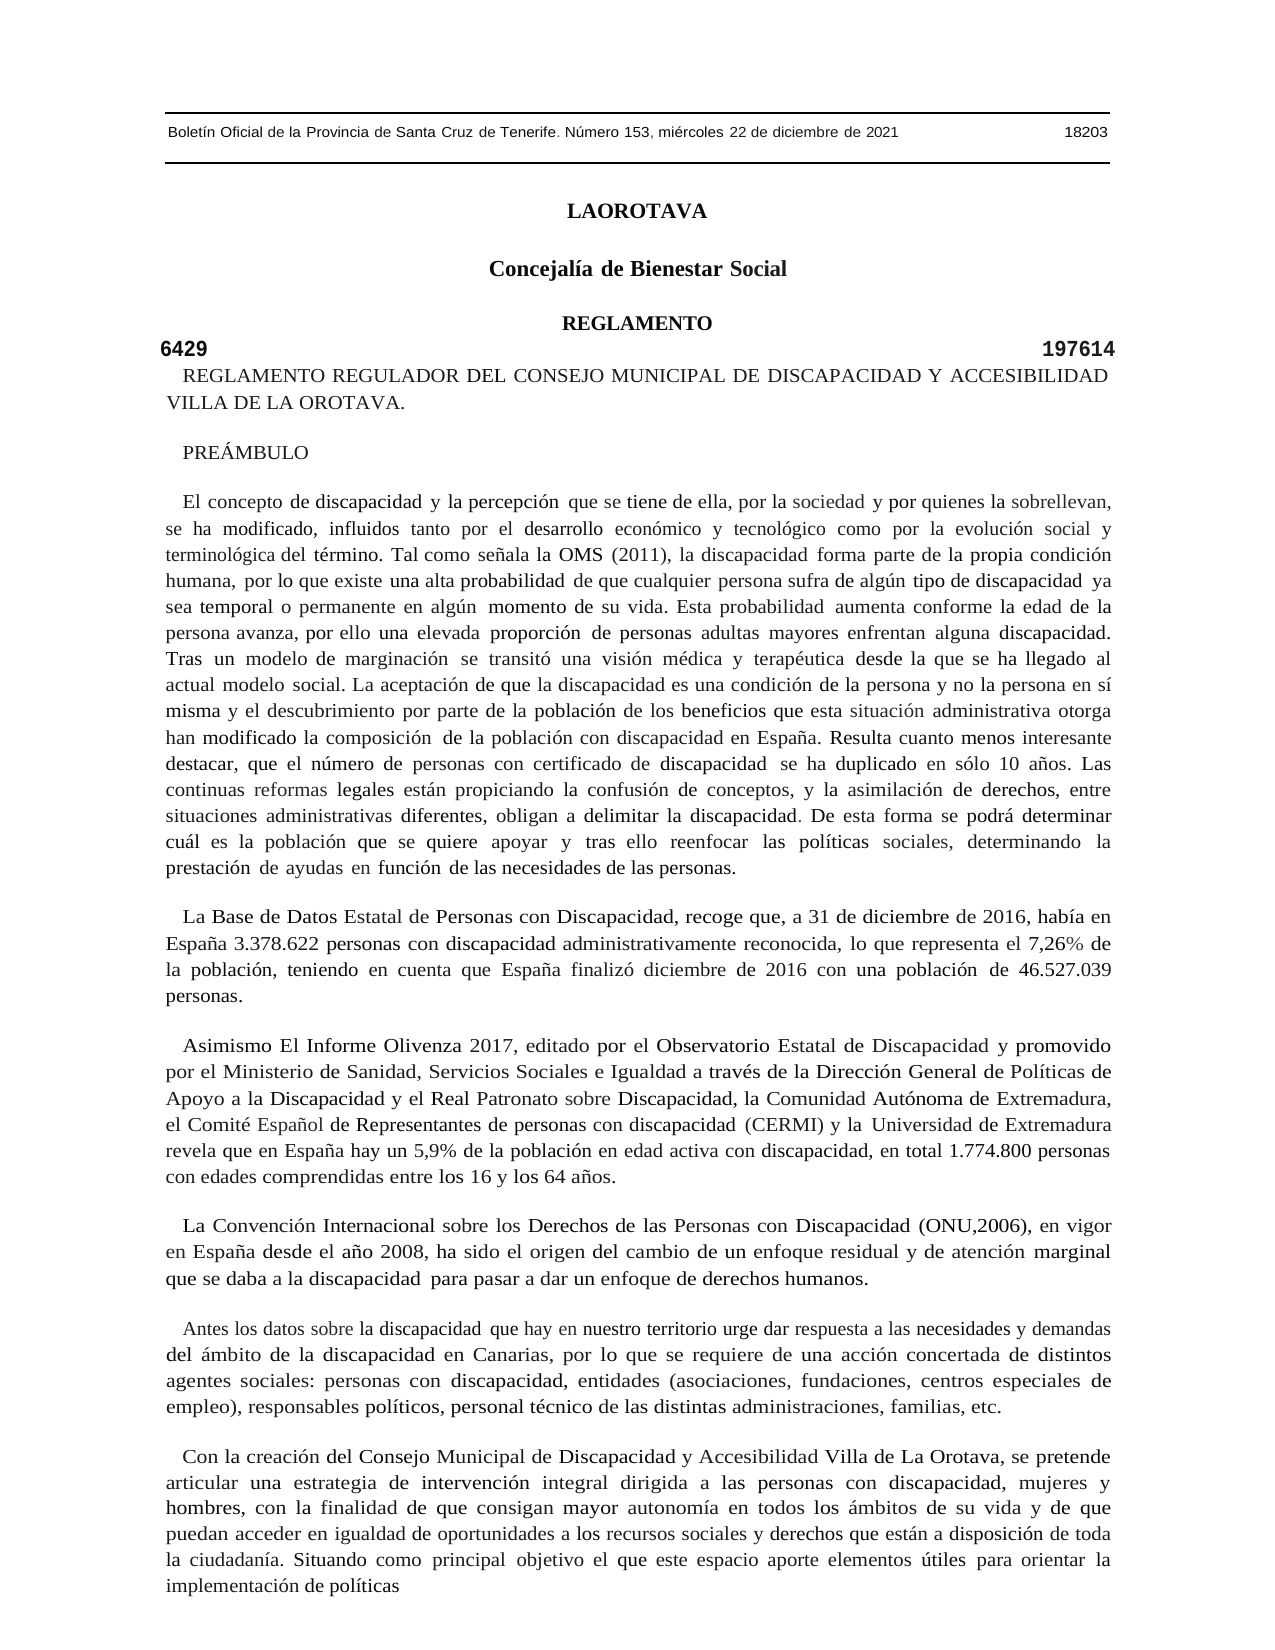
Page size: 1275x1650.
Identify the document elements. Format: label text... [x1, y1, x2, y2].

text Con la creación del Consejo Municipal de Discapacidad y Accesibilidad Villa de La Orotava, se pretende articular una estrategia de intervención integral dirigida a las personas con discapacidad, mujeres y hombres, con la finalidad de que consigan mayor autonomía en todos los ámbitos de su vida y de que puedan acceder en igualdad de oportunidades a los recursos sociales y derechos que están a disposición de toda la ciudadanía. Situando como principal objetivo el que este espacio aporte elementos útiles para orientar la implementación de políticas [166, 1445, 1111, 1596]
text LAOROTAVA [152, 198, 1122, 224]
text Antes los datos sobre la discapacidad que hay en nuestro territorio urge dar respuesta a las necesidades y demandas del ámbito de la discapacidad en Canarias, por lo que se requiere de una acción concertada de distintos agentes sociales: personas con discapacidad, entidades (asociaciones, fundaciones, centros especiales de empleo), responsables políticos, personal técnico de las distintas administraciones, familias, etc. [166, 1317, 1111, 1418]
text REGLAMENTO [152, 311, 1123, 335]
text La Base de Datos Estatal de Personas con Discapacidad, recoge que, a 31 de diciembre de 2016, había en España 3.378.622 personas con discapacidad administrativamente reconocida, lo que representa el 7,26% de la población, teniendo en cuenta que España finalizó diciembre de 2016 con una población de 46.527.039 personas. [165, 906, 1112, 1007]
text La Convención Internacional sobre los Derechos de las Personas con Discapacidad (ONU,2006), en vigor en España desde el año 2008, ha sido el origen del cambio de un enfoque residual y de atención marginal que se daba a la discapacidad para pasar a dar un enfoque de derechos humanos. [165, 1214, 1112, 1290]
text El concepto de discapacidad y la percepción que se tiene de ella, por la sociedad y por quienes la sobrellevan, se ha modificado, influidos tanto por el desarrollo económico y tecnológico como por la evolución social y terminológica del término. Tal como señala la OMS (2011), la discapacidad forma parte de la propia condición humana, por lo que existe una alta probabilidad de que cualquier persona sufra de algún tipo de discapacidad ya sea temporal o permanente en algún momento de su vida. Esta probabilidad aumenta conforme la edad de la persona avanza, por ello una elevada proporción de personas adultas mayores enfrentan alguna discapacidad. Tras un modelo de marginación se transitó una visión médica y terapéutica desde la que se ha llegado al actual modelo social. La aceptación de que la discapacidad es una condición de la persona y no la persona en sí misma y el descubrimiento por parte de la población de los beneficios que esta situación administrativa otorga han modificado la composición de la población con discapacidad en España. Resulta cuanto menos interesante destacar, que el número de personas con certificado de discapacidad se ha duplicado en sólo 10 años. Las continuas reformas legales están propiciando la confusión de conceptos, y la asimilación de derechos, entre situaciones administrativas diferentes, obligan a delimitar la discapacidad. De esta forma se podrá determinar cuál es la población que se quiere apoyar y tras ello reenfocar las políticas sociales, determinando la prestación de ayudas en función de las necesidades de las personas. [165, 490, 1112, 879]
subtitle 6429 197614 [152, 338, 1123, 364]
text Asimismo El Informe Olivenza 2017, editado por el Observatorio Estatal de Discapacidad y promovido por el Ministerio de Sanidad, Servicios Sociales e Igualdad a través de la Dirección General de Políticas de Apoyo a la Discapacidad y el Real Patronato sobre Discapacidad, la Comunidad Autónoma de Extremadura, el Comité Español de Representantes de personas con discapacidad (CERMI) y la Universidad de Extremadura revela que en España hay un 5,9% de la población en edad activa con discapacidad, en total 1.774.800 personas con edades comprendidas entre los 16 y los 64 años. [165, 1034, 1112, 1188]
subtitle Concejalía de Bienestar Social [152, 255, 1124, 282]
text REGLAMENTO REGULADOR DEL CONSEJO MUNICIPAL DE DISCAPACIDAD Y ACCESIBILIDAD VILLA DE LA OROTAVA. [166, 364, 1109, 414]
text PREÁMBULO [182, 441, 1125, 463]
